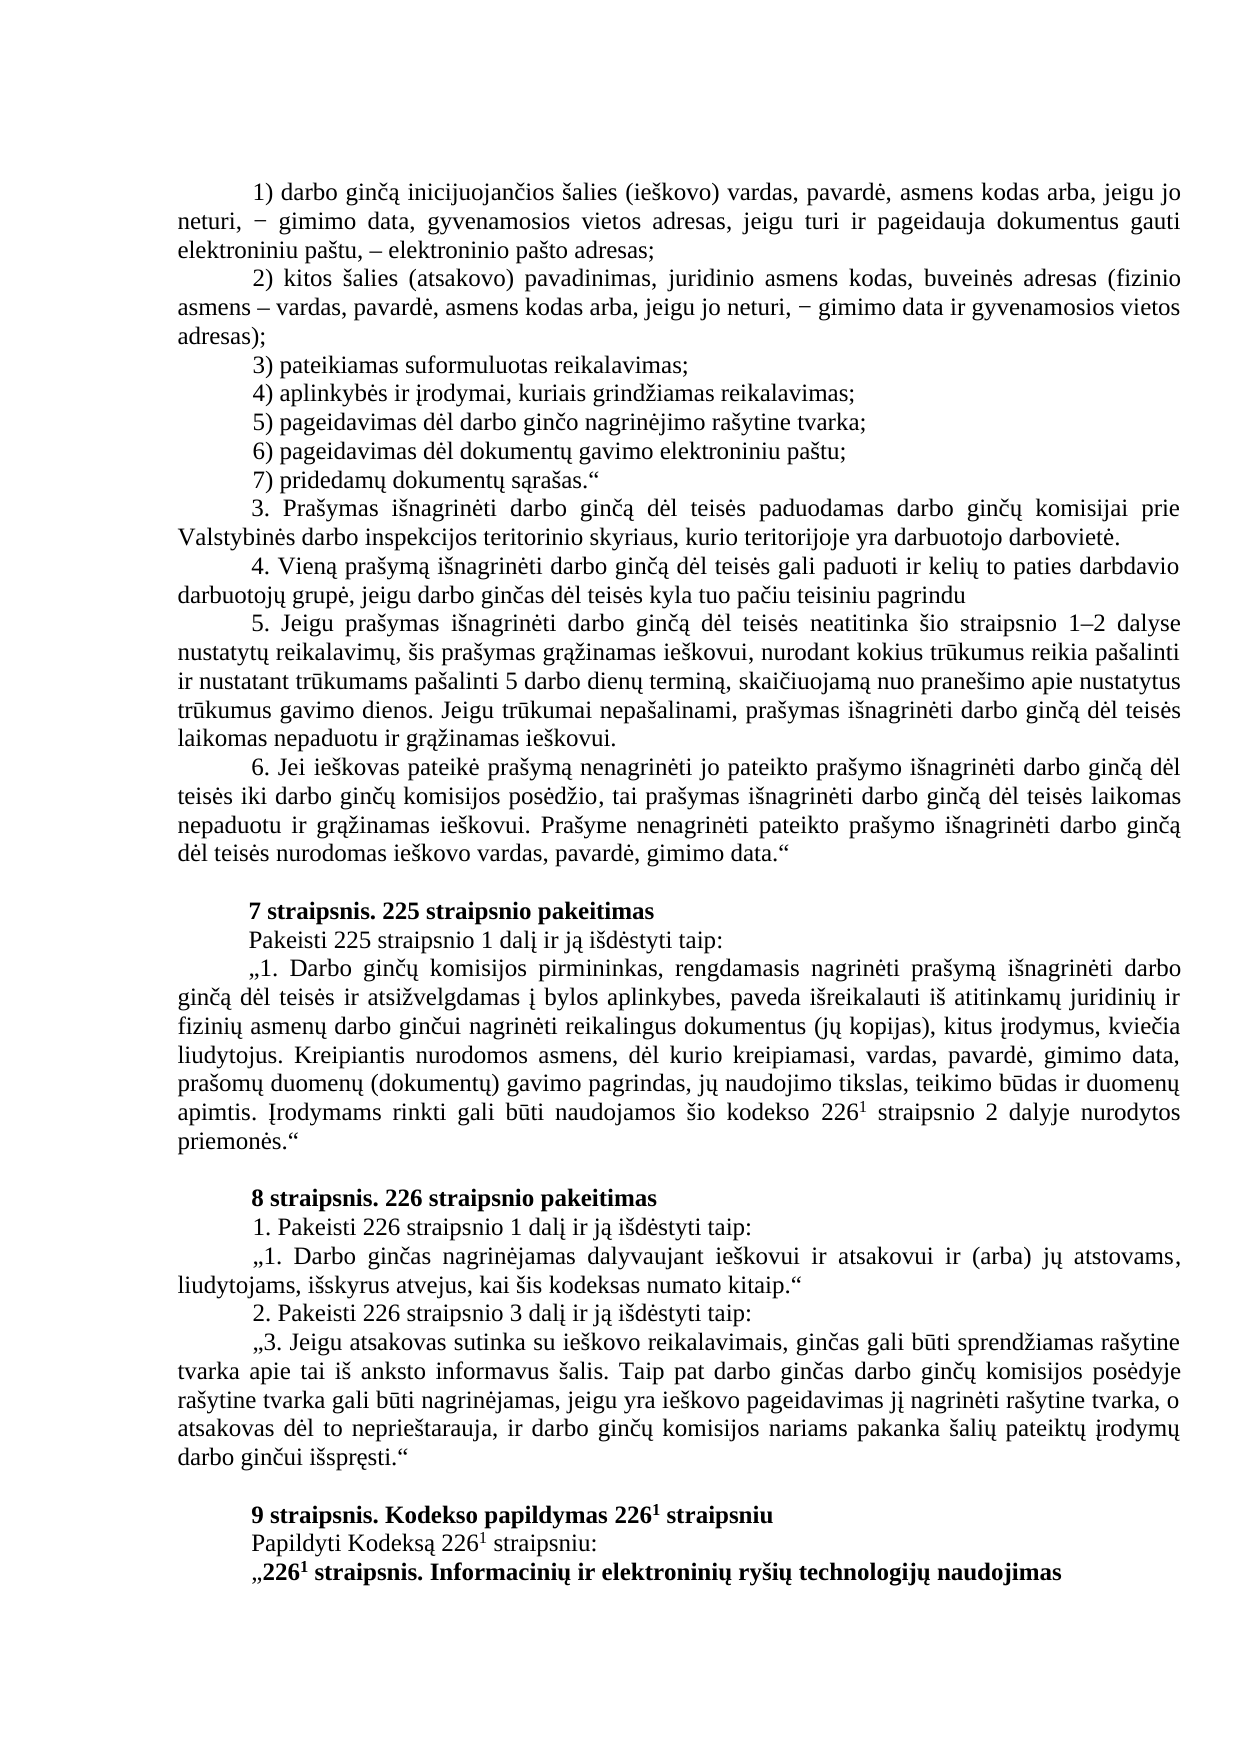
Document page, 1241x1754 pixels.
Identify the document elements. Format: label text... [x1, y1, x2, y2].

text 1) darbo ginčą inicijuojančios šalies (ieškovo) vardas, pavardė, asmens kodas arba, jeigu jo neturi, − gimimo data, gyvenamosios vietos adresas, jeigu turi ir pageidauja dokumentus gauti elektroniniu paštu, – elektroninio pašto adresas; [177, 177, 1181, 263]
text 5) pageidavimas dėl darbo ginčo nagrinėjimo rašytine tvarka; [177, 407, 1181, 436]
text „1. Darbo ginčų komisijos pirmininkas, rengdamasis nagrinėti prašymą išnagrinėti darbo ginčą dėl teisės ir atsižvelgdamas į bylos aplinkybes, paveda išreikalauti iš atitinkamų juridinių ir fizinių asmenų darbo ginčui nagrinėti reikalingus dokumentus (jų kopijas), kitus įrodymus, kviečia liudytojus. Kreipiantis nurodomos asmens, dėl kurio kreipiamasi, vardas, pavardė, gimimo data, prašomų duomenų (dokumentų) gavimo pagrindas, jų naudojimo tikslas, teikimo būdas ir duomenų apimtis. Įrodymams rinkti gali būti naudojamos šio kodekso 2261 straipsnio 2 dalyje nurodytos priemonės.“ [177, 953, 1181, 1155]
text „1. Darbo ginčas nagrinėjamas dalyvaujant ieškovui ir atsakovui ir (arba) jų atstovams, liudytojams, išskyrus atvejus, kai šis kodeksas numato kitaip.“ [177, 1241, 1181, 1298]
text 9 straipsnis. Kodekso papildymas 2261 straipsniu [177, 1500, 1181, 1528]
text 6. Jei ieškovas pateikė prašymą nenagrinėti jo pateikto prašymo išnagrinėti darbo ginčą dėl teisės iki darbo ginčų komisijos posėdžio, tai prašymas išnagrinėti darbo ginčą dėl teisės laikomas nepaduotu ir grąžinamas ieškovui. Prašyme nenagrinėti pateikto prašymo išnagrinėti darbo ginčą dėl teisės nurodomas ieškovo vardas, pavardė, gimimo data.“ [177, 752, 1181, 867]
text Pakeisti 225 straipsnio 1 dalį ir ją išdėstyti taip: [177, 925, 1181, 953]
text 5. Jeigu prašymas išnagrinėti darbo ginčą dėl teisės neatitinka šio straipsnio 1–2 dalyse nustatytų reikalavimų, šis prašymas grąžinamas ieškovui, nurodant kokius trūkumus reikia pašalinti ir nustatant trūkumams pašalinti 5 darbo dienų terminą, skaičiuojamą nuo pranešimo apie nustatytus trūkumus gavimo dienos. Jeigu trūkumai nepašalinami, prašymas išnagrinėti darbo ginčą dėl teisės laikomas nepaduotu ir grąžinamas ieškovui. [177, 608, 1181, 752]
text 2. Pakeisti 226 straipsnio 3 dalį ir ją išdėstyti taip: [177, 1298, 1181, 1327]
text 6) pageidavimas dėl dokumentų gavimo elektroniniu paštu; [177, 436, 1181, 465]
text „2261 straipsnis. Informacinių ir elektroninių ryšių technologijų naudojimas [177, 1557, 1181, 1586]
text 4) aplinkybės ir įrodymai, kuriais grindžiamas reikalavimas; [177, 378, 1181, 407]
text 2) kitos šalies (atsakovo) pavadinimas, juridinio asmens kodas, buveinės adresas (fizinio asmens – vardas, pavardė, asmens kodas arba, jeigu jo neturi, − gimimo data ir gyvenamosios vietos adresas); [177, 263, 1181, 350]
text Papildyti Kodeksą 2261 straipsniu: [177, 1528, 1181, 1557]
text 8 straipsnis. 226 straipsnio pakeitimas [177, 1183, 1181, 1212]
text „3. Jeigu atsakovas sutinka su ieškovo reikalavimais, ginčas gali būti sprendžiamas rašytine tvarka apie tai iš anksto informavus šalis. Taip pat darbo ginčas darbo ginčų komisijos posėdyje rašytine tvarka gali būti nagrinėjamas, jeigu yra ieškovo pageidavimas jį nagrinėti rašytine tvarka, o atsakovas dėl to neprieštarauja, ir darbo ginčų komisijos nariams pakanka šalių pateiktų įrodymų darbo ginčui išspręsti.“ [177, 1327, 1181, 1471]
text 4. Vieną prašymą išnagrinėti darbo ginčą dėl teisės gali paduoti ir kelių to paties darbdavio darbuotojų grupė, jeigu darbo ginčas dėl teisės kyla tuo pačiu teisiniu pagrindu [177, 551, 1181, 608]
text 7 straipsnis. 225 straipsnio pakeitimas [177, 896, 1181, 925]
text 3. Prašymas išnagrinėti darbo ginčą dėl teisės paduodamas darbo ginčų komisijai prie Valstybinės darbo inspekcijos teritorinio skyriaus, kurio teritorijoje yra darbuotojo darbovietė. [177, 493, 1181, 551]
text 1. Pakeisti 226 straipsnio 1 dalį ir ją išdėstyti taip: [177, 1212, 1181, 1241]
text 7) pridedamų dokumentų sąrašas.“ [177, 465, 1181, 493]
text 3) pateikiamas suformuluotas reikalavimas; [177, 350, 1181, 378]
